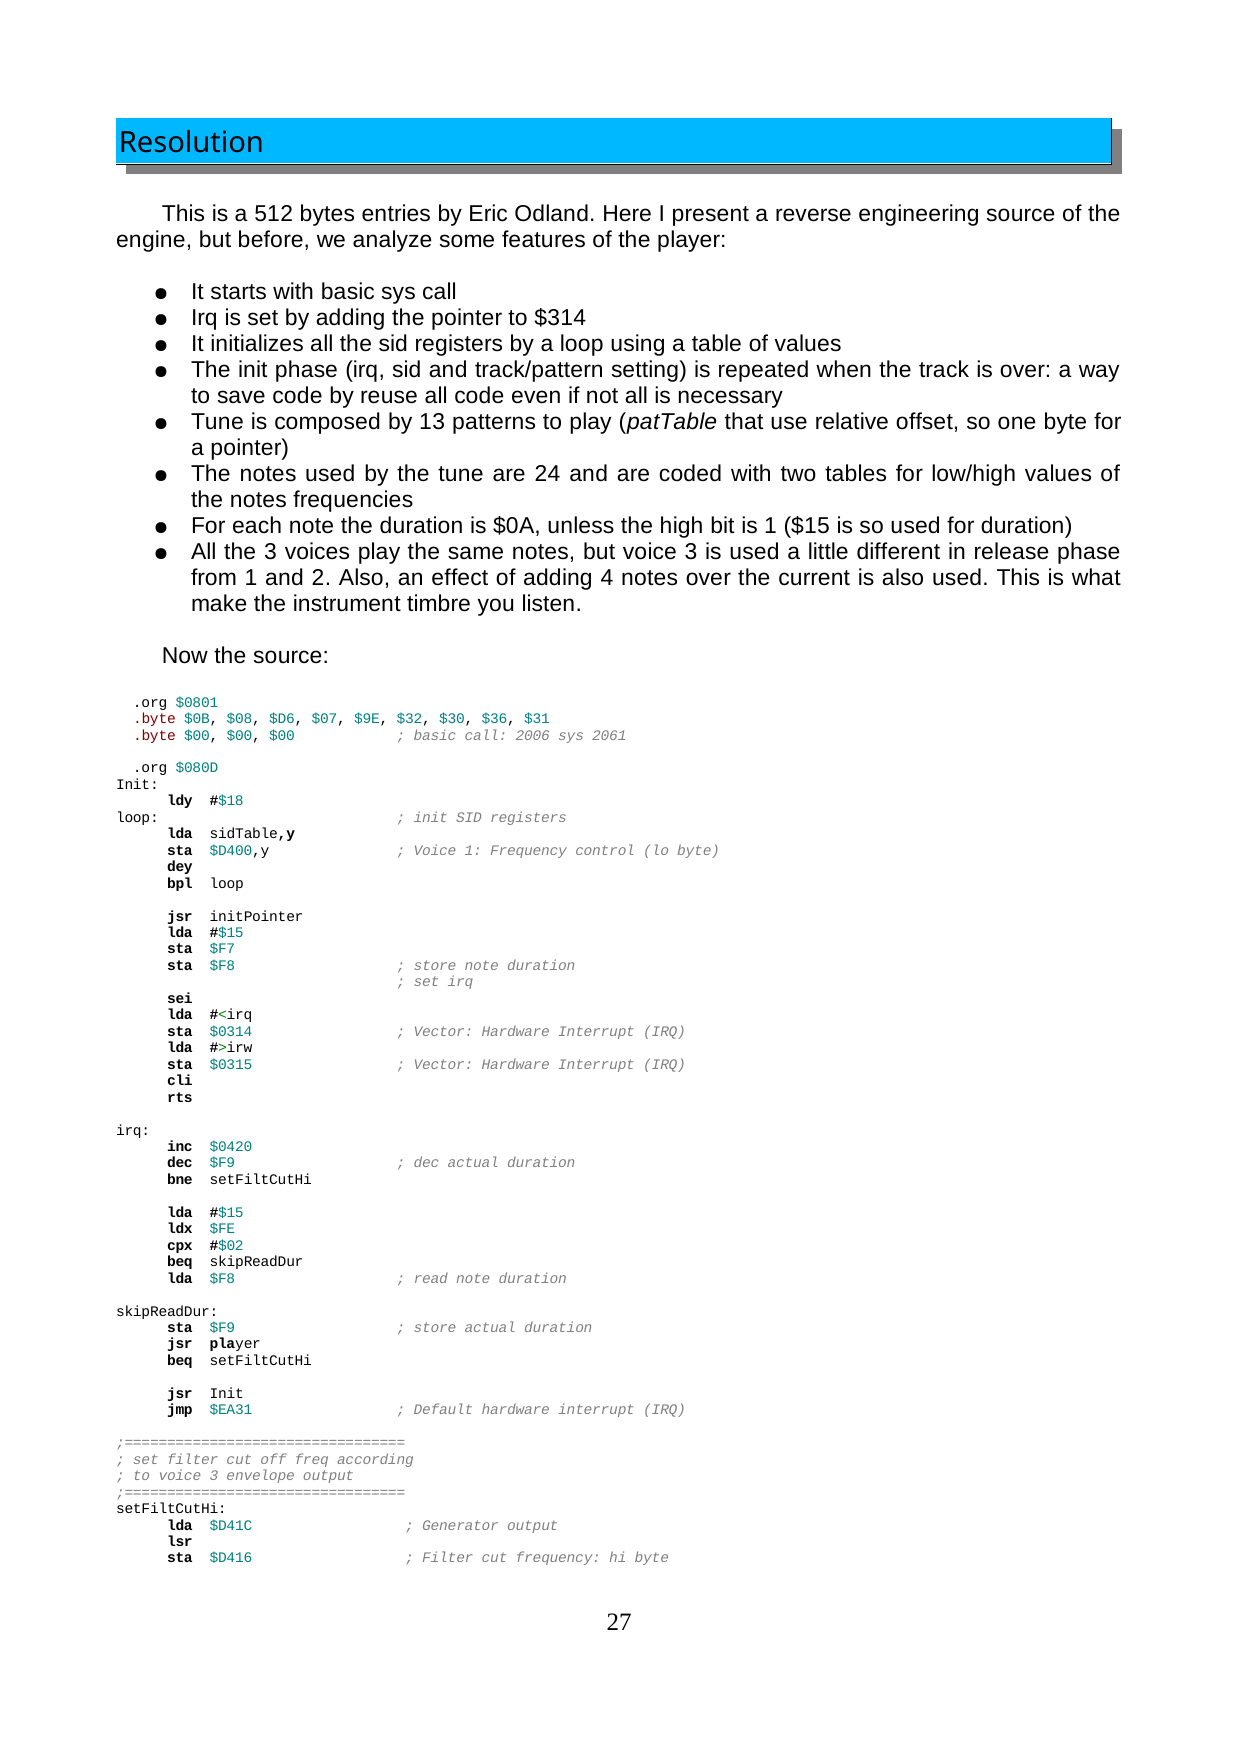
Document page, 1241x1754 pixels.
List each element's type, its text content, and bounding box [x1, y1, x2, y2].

list Irq is set by adding the pointer to $314 [153, 304, 1122, 330]
text ; to voice 3 envelope output [116, 1468, 1122, 1485]
text sta $0315 ; Vector: Hardware Interrupt (IRQ) [116, 1057, 1122, 1073]
text .org $080D [116, 761, 1122, 777]
text jmp $EA31 ; Default hardware interrupt (IRQ) [116, 1403, 1122, 1419]
text ;================================= [116, 1436, 1122, 1452]
text sta $F9 ; store actual duration [116, 1320, 1122, 1337]
text cpx #$02 [116, 1238, 1122, 1254]
text ldx $FE [116, 1222, 1122, 1238]
text Now the source: [116, 643, 1122, 669]
text irq: [116, 1123, 1122, 1139]
list For each note the duration is $0A, unless the high bit is 1 ($15 is so used for duration) [153, 513, 1122, 539]
text .byte $00, $00, $00 ; basic call: 2006 sys 2061 [116, 728, 1122, 744]
text setFiltCutHi: [116, 1501, 1122, 1518]
text dec $F9 ; dec actual duration [116, 1156, 1122, 1172]
text sei [116, 991, 1122, 1008]
text sta $F7 [116, 942, 1122, 958]
text lda #>irw [116, 1041, 1122, 1057]
text beq skipReadDur [116, 1254, 1122, 1271]
text Resolution [116, 118, 1111, 163]
text inc $0420 [116, 1139, 1122, 1156]
list It initializes all the sid registers by a loop using a table of values [153, 330, 1122, 356]
text lsr [116, 1534, 1122, 1551]
text lda #$15 [116, 925, 1122, 942]
text jsr player [116, 1337, 1122, 1353]
text Init: [116, 777, 1122, 794]
text jsr Init [116, 1386, 1122, 1403]
text .org $0801 [116, 695, 1122, 711]
text lda sidTable,y [116, 827, 1122, 843]
text sta $D400,y ; Voice 1: Frequency control (lo byte) [116, 843, 1122, 859]
text lda $D41C ; Generator output [116, 1518, 1122, 1534]
text ;================================= [116, 1485, 1122, 1501]
text loop: ; init SID registers [116, 810, 1122, 827]
text lda #<irq [116, 1008, 1122, 1024]
list The init phase (irq, sid and track/pattern setting) is repeated when the track is over: a way to save code by reuse all code even if not all is necessary [153, 356, 1122, 408]
text rts [116, 1090, 1122, 1106]
text ldy #$18 [116, 794, 1122, 810]
text jsr initPointer [116, 909, 1122, 925]
text cli [116, 1073, 1122, 1090]
text bne setFiltCutHi [116, 1172, 1122, 1189]
text sta $0314 ; Vector: Hardware Interrupt (IRQ) [116, 1024, 1122, 1041]
list It starts with basic sys call [153, 278, 1122, 304]
text ; set filter cut off freq according [116, 1452, 1122, 1468]
list Tune is composed by 13 patterns to play (patTable that use relative offset, so one byte for a pointer) [153, 408, 1122, 461]
list All the 3 voices play the same notes, but voice 3 is used a little different in release phase from 1 and 2. Also, an effect of adding 4 notes over the current is also used. This is what make the instrument timbre you listen. [153, 539, 1122, 617]
text ; set irq [116, 975, 1122, 991]
text This is a 512 bytes entries by Eric Odland. Here I present a reverse engineering source of the engine, but before, we analyze some features of the player: [116, 200, 1122, 252]
text beq setFiltCutHi [116, 1353, 1122, 1370]
text bpl loop [116, 876, 1122, 892]
text dey [116, 859, 1122, 876]
text sta $D416 ; Filter cut frequency: hi byte [116, 1551, 1122, 1567]
list The notes used by the tune are 24 and are coded with two tables for low/high values of the notes frequencies [153, 461, 1122, 513]
text sta $F8 ; store note duration [116, 958, 1122, 975]
text .byte $0B, $08, $D6, $07, $9E, $32, $30, $36, $31 [116, 711, 1122, 728]
text skipReadDur: [116, 1304, 1122, 1320]
text lda #$15 [116, 1205, 1122, 1222]
text lda $F8 ; read note duration [116, 1271, 1122, 1287]
